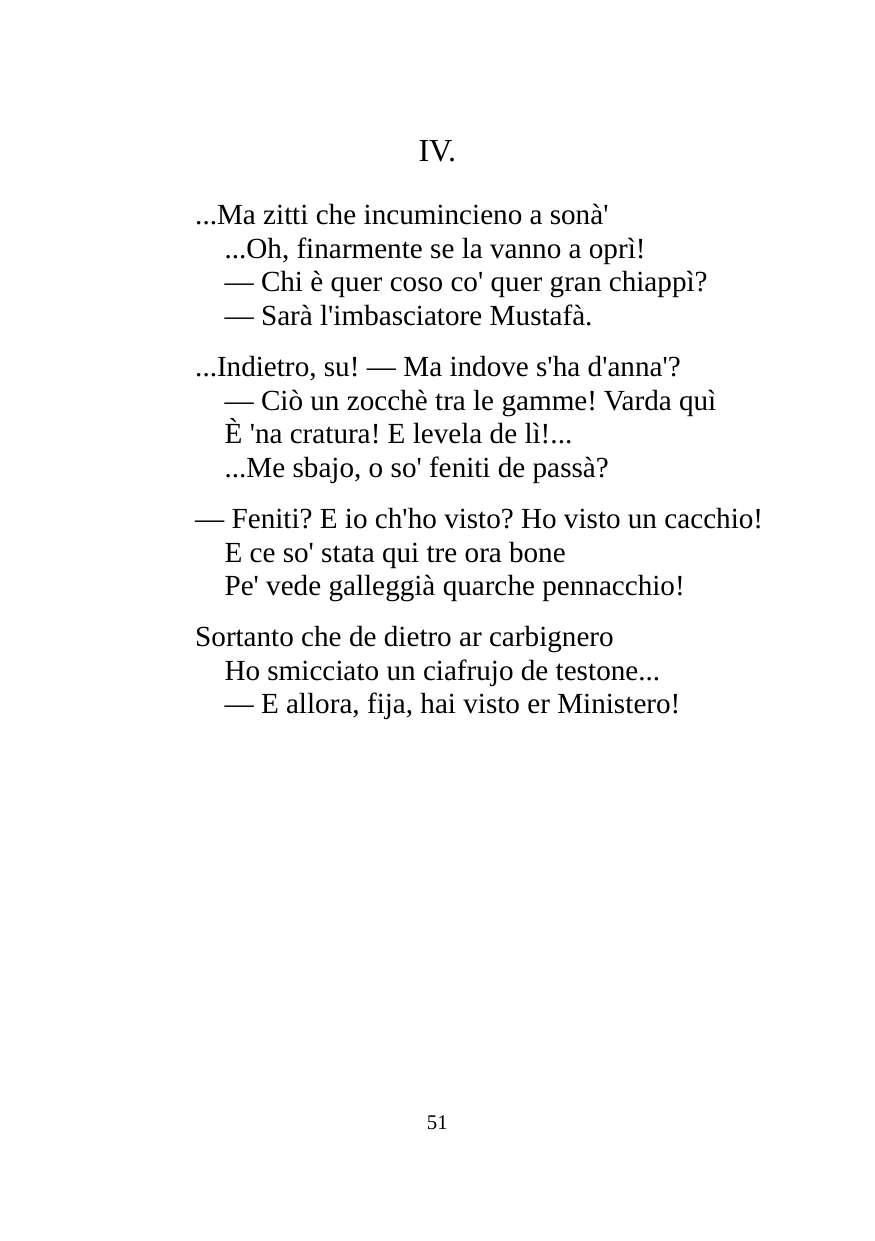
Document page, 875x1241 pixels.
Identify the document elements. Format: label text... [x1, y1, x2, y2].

text — Feniti? E io ch'ho visto? Ho visto un cacchio! E ce so' stata qui tre ora bone Pe' vede galleggià quarche pennacchio! [195, 501, 768, 602]
subtitle IV. [106, 131, 768, 168]
text Sortanto che de dietro ar carbignero Ho smicciato un ciafrujo de testone... — E allora, fija, hai visto er Ministero! [195, 619, 768, 720]
text ...Indietro, su! — Ma indove s'ha d'anna'? — Ciò un zocchè tra le gamme! Varda quì È 'na cratura! E levela de lì!... ...Me sbajo, o so' feniti de passà? [195, 349, 768, 483]
text ...Ma zitti che incumincieno a sonà' ...Oh, finarmente se la vanno a oprì! — Chi è quer coso co' quer gran chiappì? — Sarà l'imbasciatore Mustafà. [195, 197, 768, 332]
